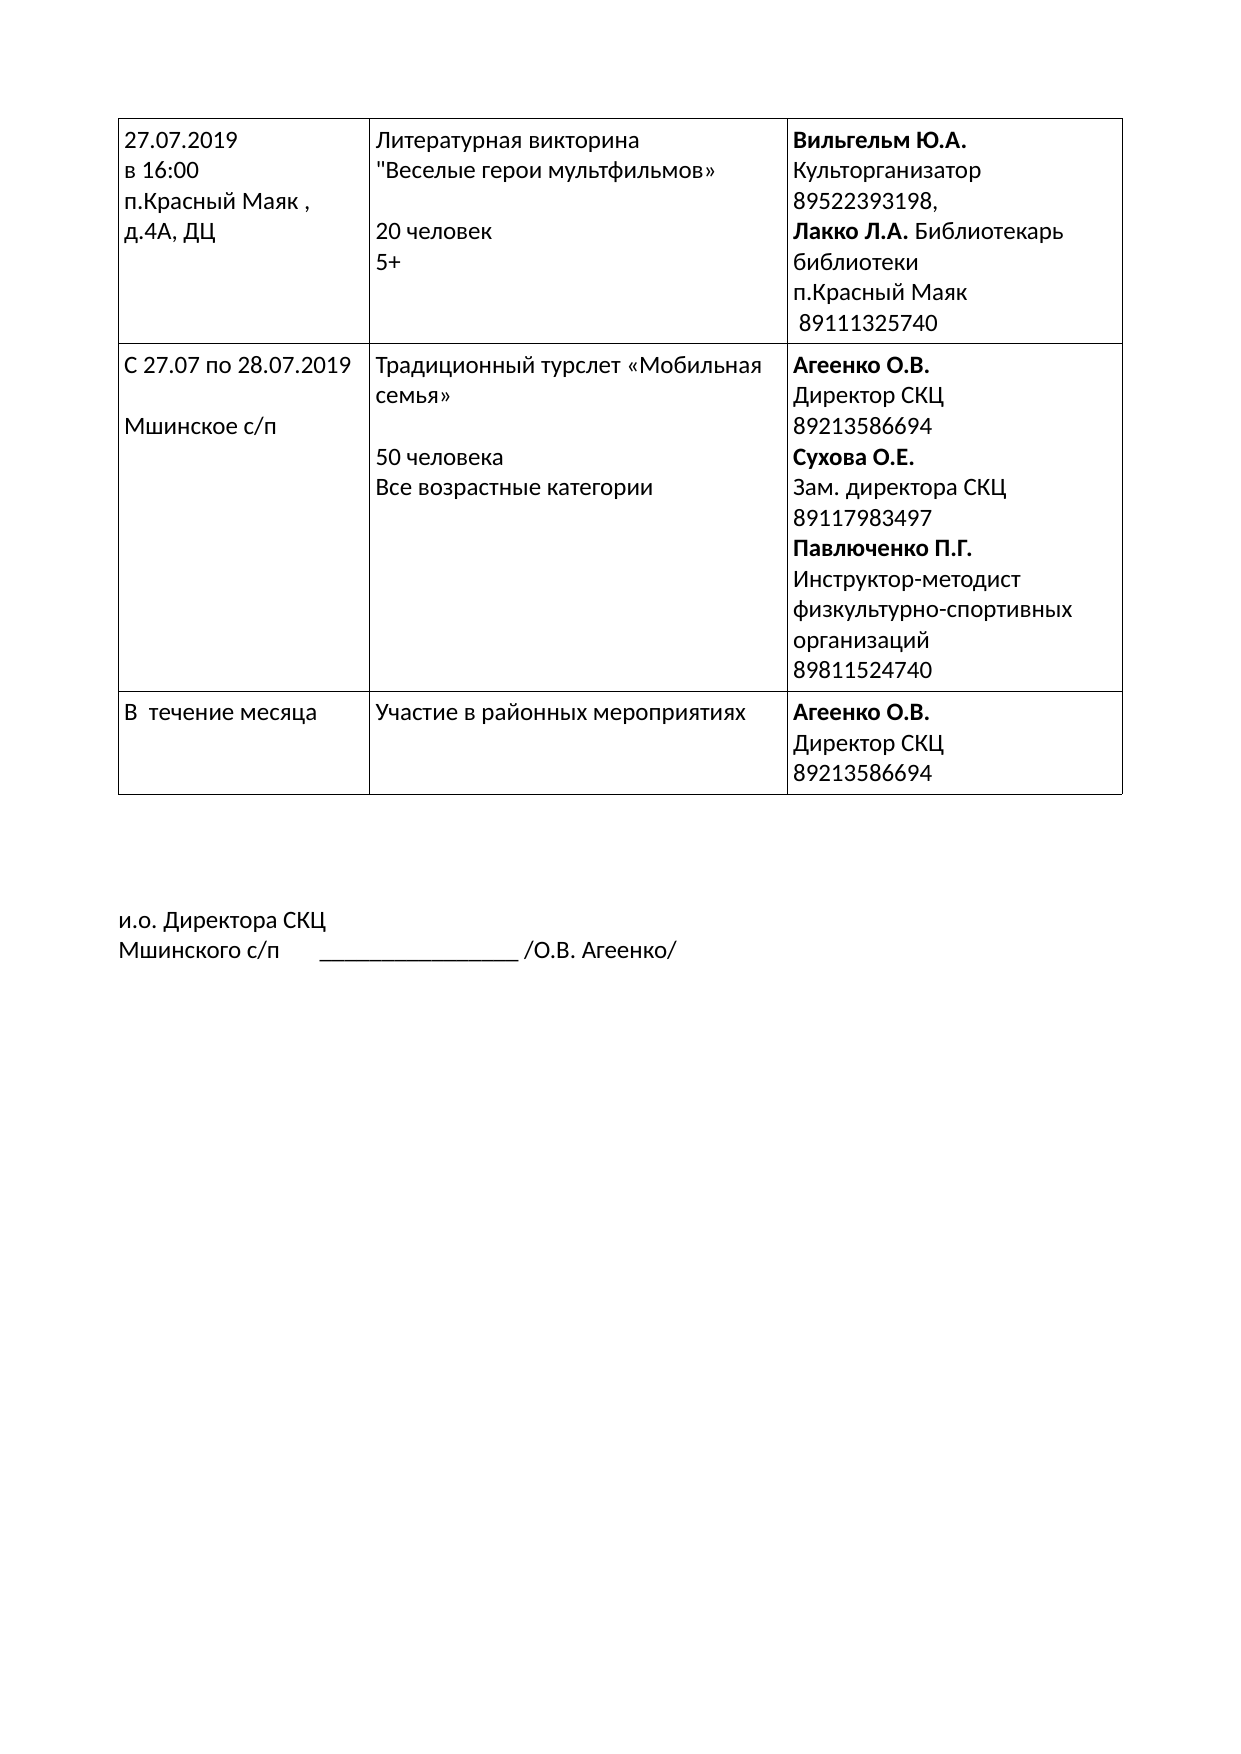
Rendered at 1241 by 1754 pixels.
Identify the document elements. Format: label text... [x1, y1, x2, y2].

table_cell 27.07.2019 в 16:00 п.Красный Маяк , д.4А, ДЦ [119, 119, 369, 343]
text и.о. Директора СКЦ [118, 904, 1122, 934]
table_cell Традиционный турслет «Мобильная семья» 50 человека Все возрастные категории [370, 344, 787, 691]
text Мшинского с/п ________________ /О.В. Агеенко/ [118, 934, 1122, 965]
table_cell С 27.07 по 28.07.2019 Мшинское с/п [119, 344, 369, 691]
table_cell Участие в районных мероприятиях [370, 692, 787, 794]
table_cell Агеенко О.В. Директор СКЦ 89213586694 Сухова О.Е. Зам. директора СКЦ 89117983497 Павлюченко П.Г. Инструктор-методист физкультурно-спортивных организаций 89811524740 [788, 344, 1122, 691]
table_cell В течение месяца [119, 692, 369, 794]
table_cell Литературная викторина "Веселые герои мультфильмов» 20 человек 5+ [370, 119, 787, 343]
table_cell Вильгельм Ю.А. Культорганизатор 89522393198, Лакко Л.А. Библиотекарь библиотеки п.Красный Маяк 89111325740 [788, 119, 1122, 343]
table_cell Агеенко О.В. Директор СКЦ 89213586694 [788, 692, 1122, 794]
